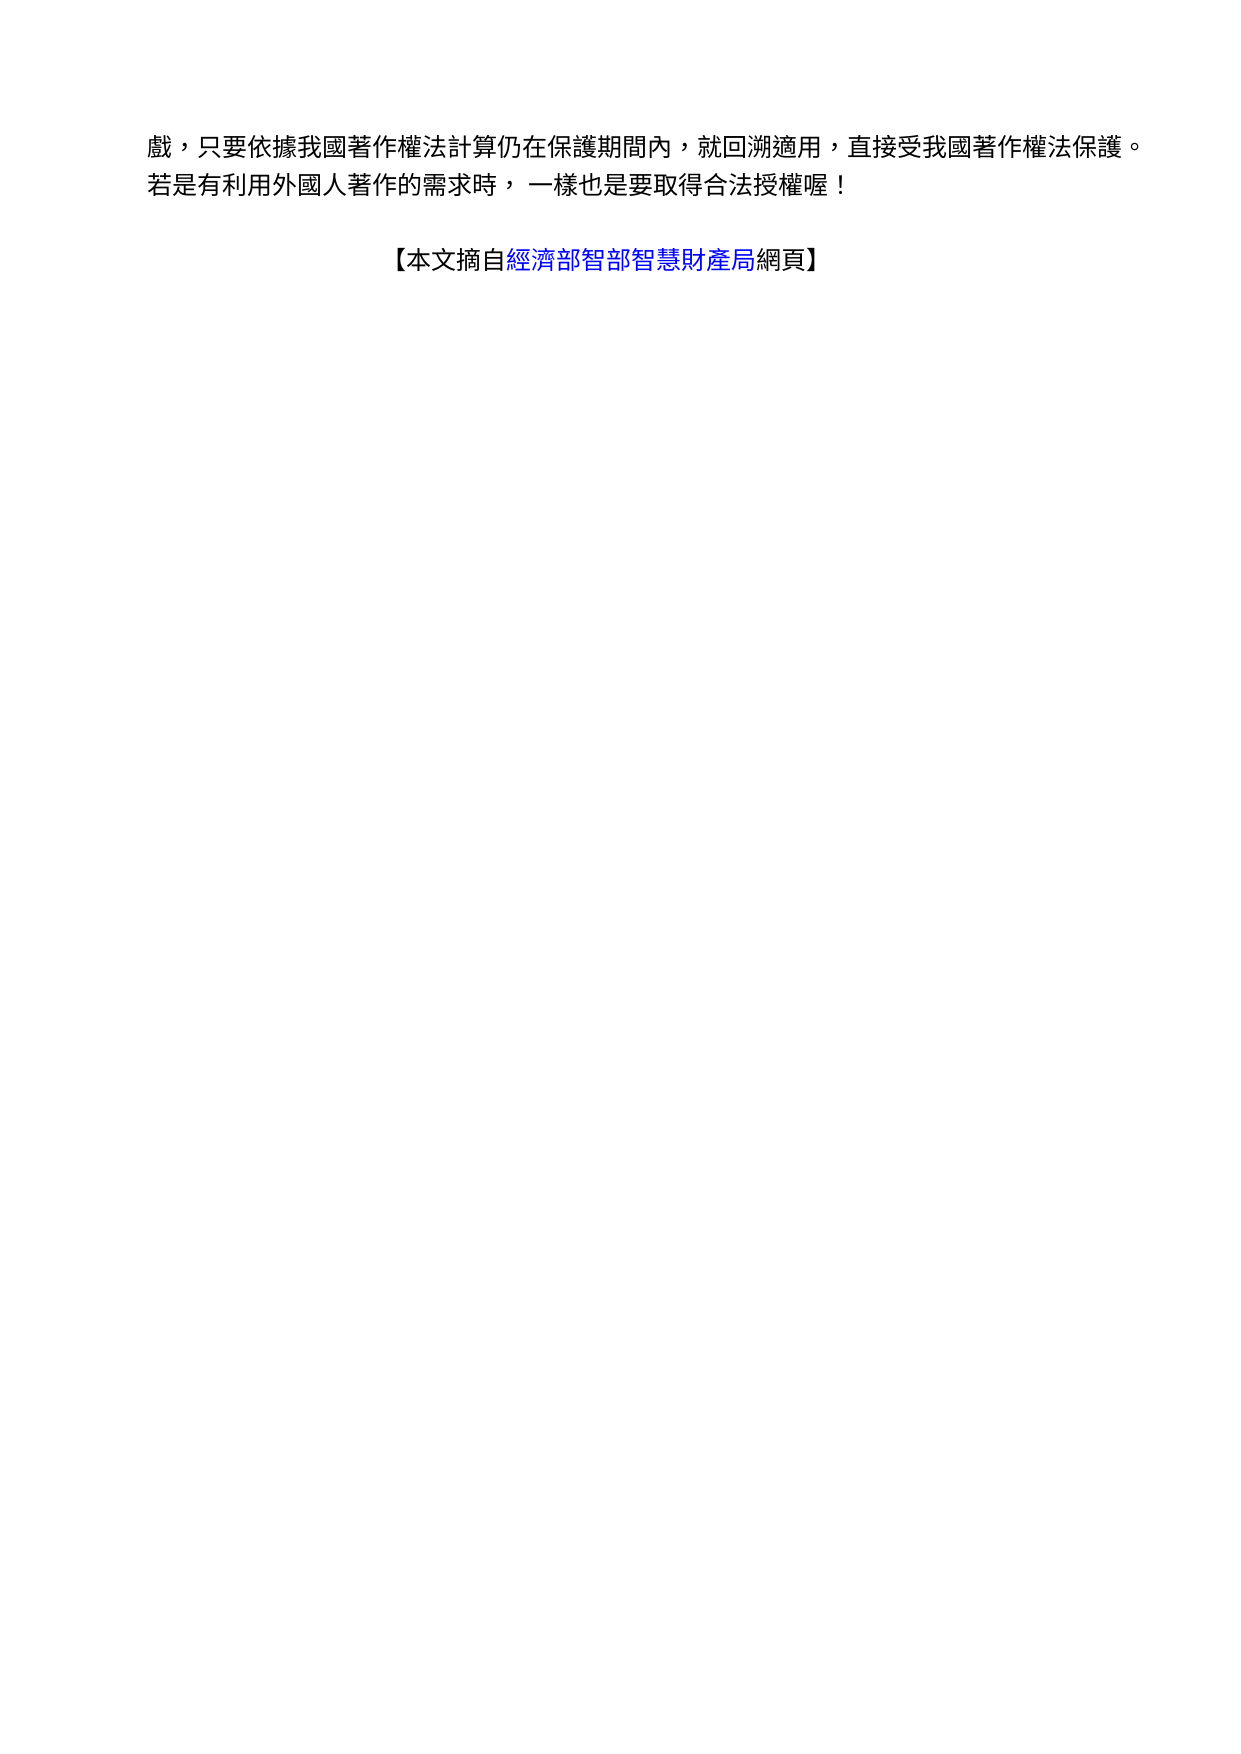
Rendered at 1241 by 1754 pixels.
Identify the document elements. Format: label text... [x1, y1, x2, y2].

text 因此，過去常有人認為日劇或日本電玩因為我國與日本沒有邦交，也沒有簽署著作權保護的協定，所以，日本人的著作不受我國著作權法保護，可以隨便利用。這樣的說法在當時已經不是非常正確，因為日本人的著作也可以透過首次發行或首次發行後30日內於台灣發行或在香港、美國等地發行的方式受保護，更何況目前日本與台灣都是WTO會員國，日本公司所發行的日劇或電玩遊戲，即使沒有在台灣發行，一樣還是受到我國著作權法的保護。事實上，世界上大部分國家國民的著作，在台灣都受到保護。而且，我國加入WTO時是承諾回溯保護原來不受保護的外國人著作（著作權法第106條之1），因此，在加入WTO後，原本不受保護的外國人著作，例如：日本公司在91年1月1日之前發行的日劇或電玩遊戲，只要依據我國著作權法計算仍在保護期間內，就回溯適用，直接受我國著作權法保護。若是有利用外國人著作的需求時， 一樣也是要取得合法授權喔！ [148, 127, 1144, 202]
text 【本文摘自經濟部智部智慧財產局網頁】 [148, 239, 1144, 277]
